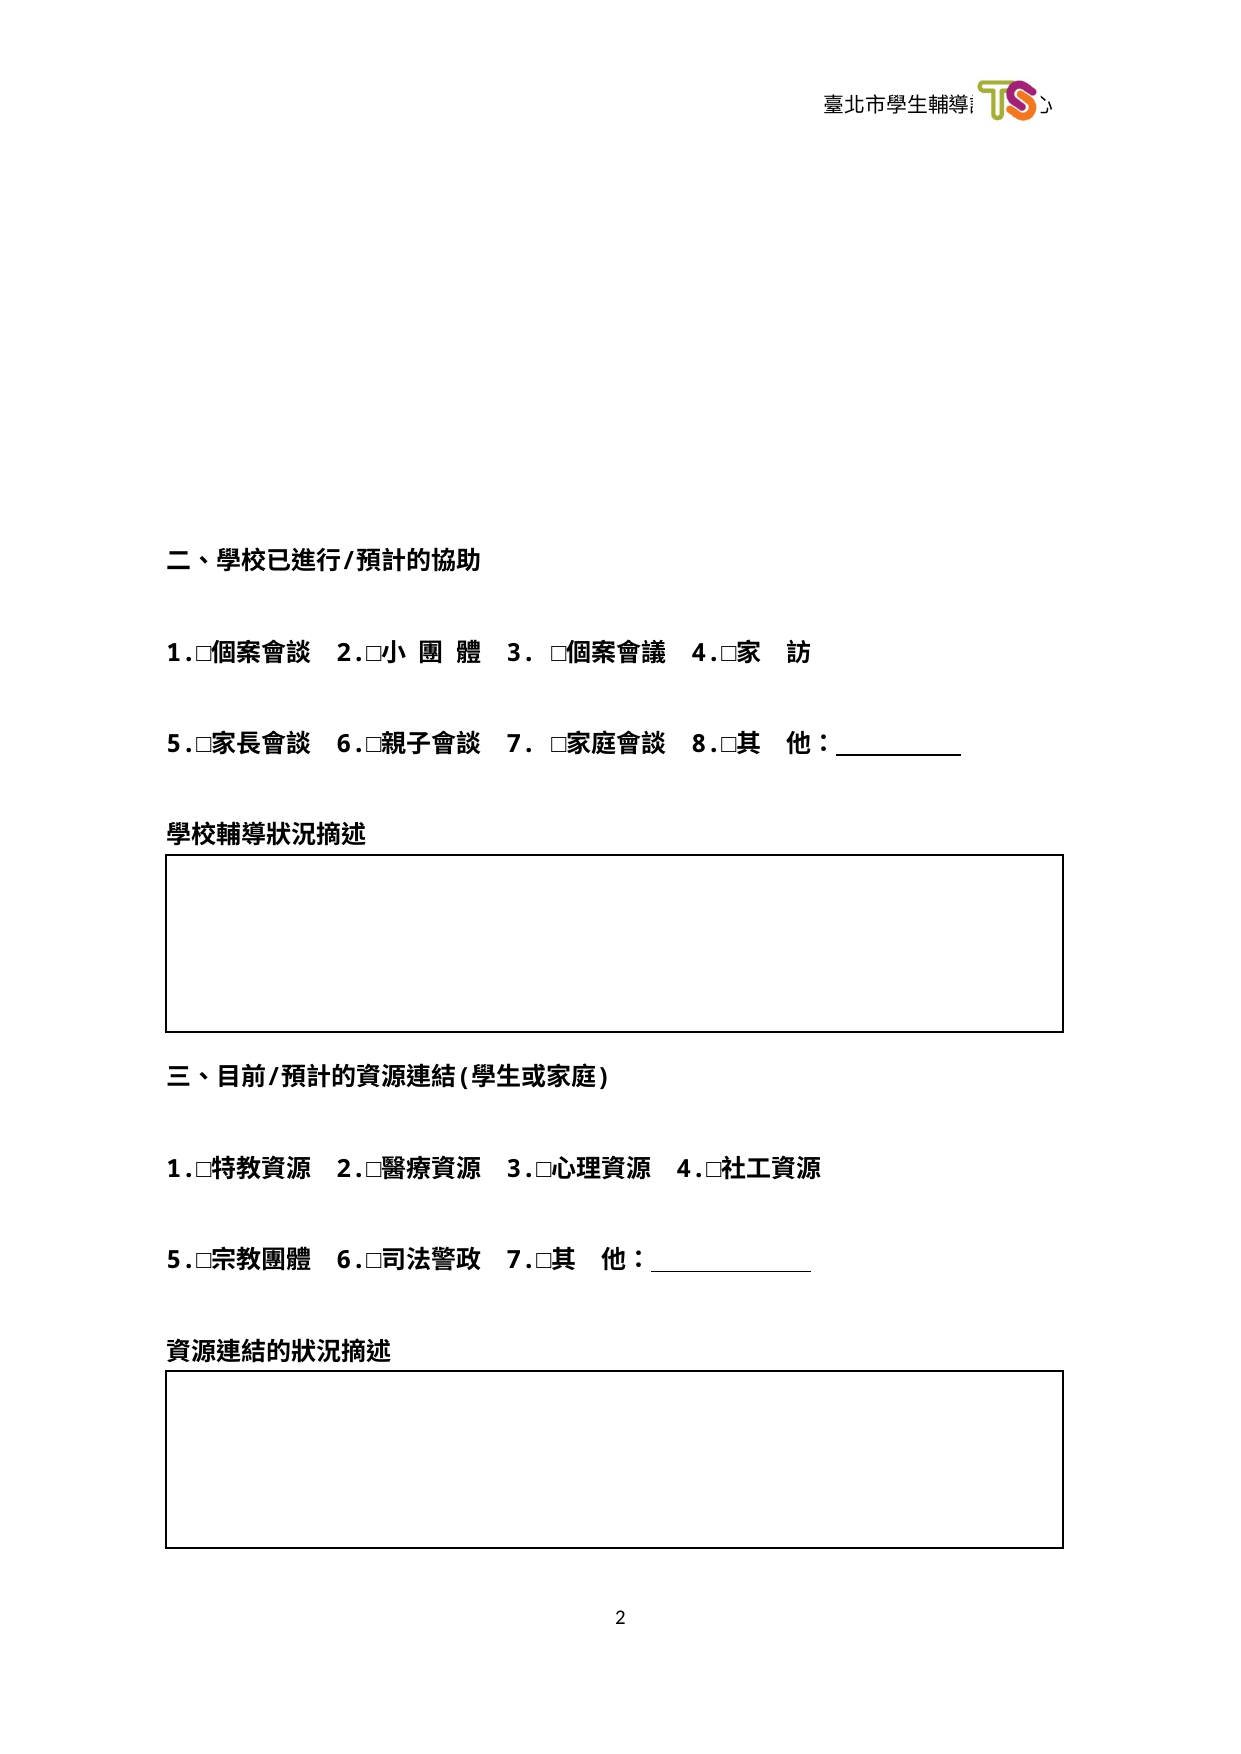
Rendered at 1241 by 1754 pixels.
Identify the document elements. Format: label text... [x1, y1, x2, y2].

table_header 二、學校已進行/預計的協助 1.□個案會談 2.□小 團 體 3. □個案會議 4.□家 訪 5.□家長會談 6.□親子會談 7. □家庭會談 8.□其 他： 學校輔導狀況摘述 三、目前/預計的資源連結(學生或家庭) 1.□特教資源 2.□醫療資源 3.□心理資源 4.□社工資源 5.□宗教團體 6.□司法警政 7.□其 他： 資源連結的狀況摘述 [155, 158, 1085, 1549]
table_header [167, 1372, 1062, 1547]
table_header [167, 856, 1062, 1031]
